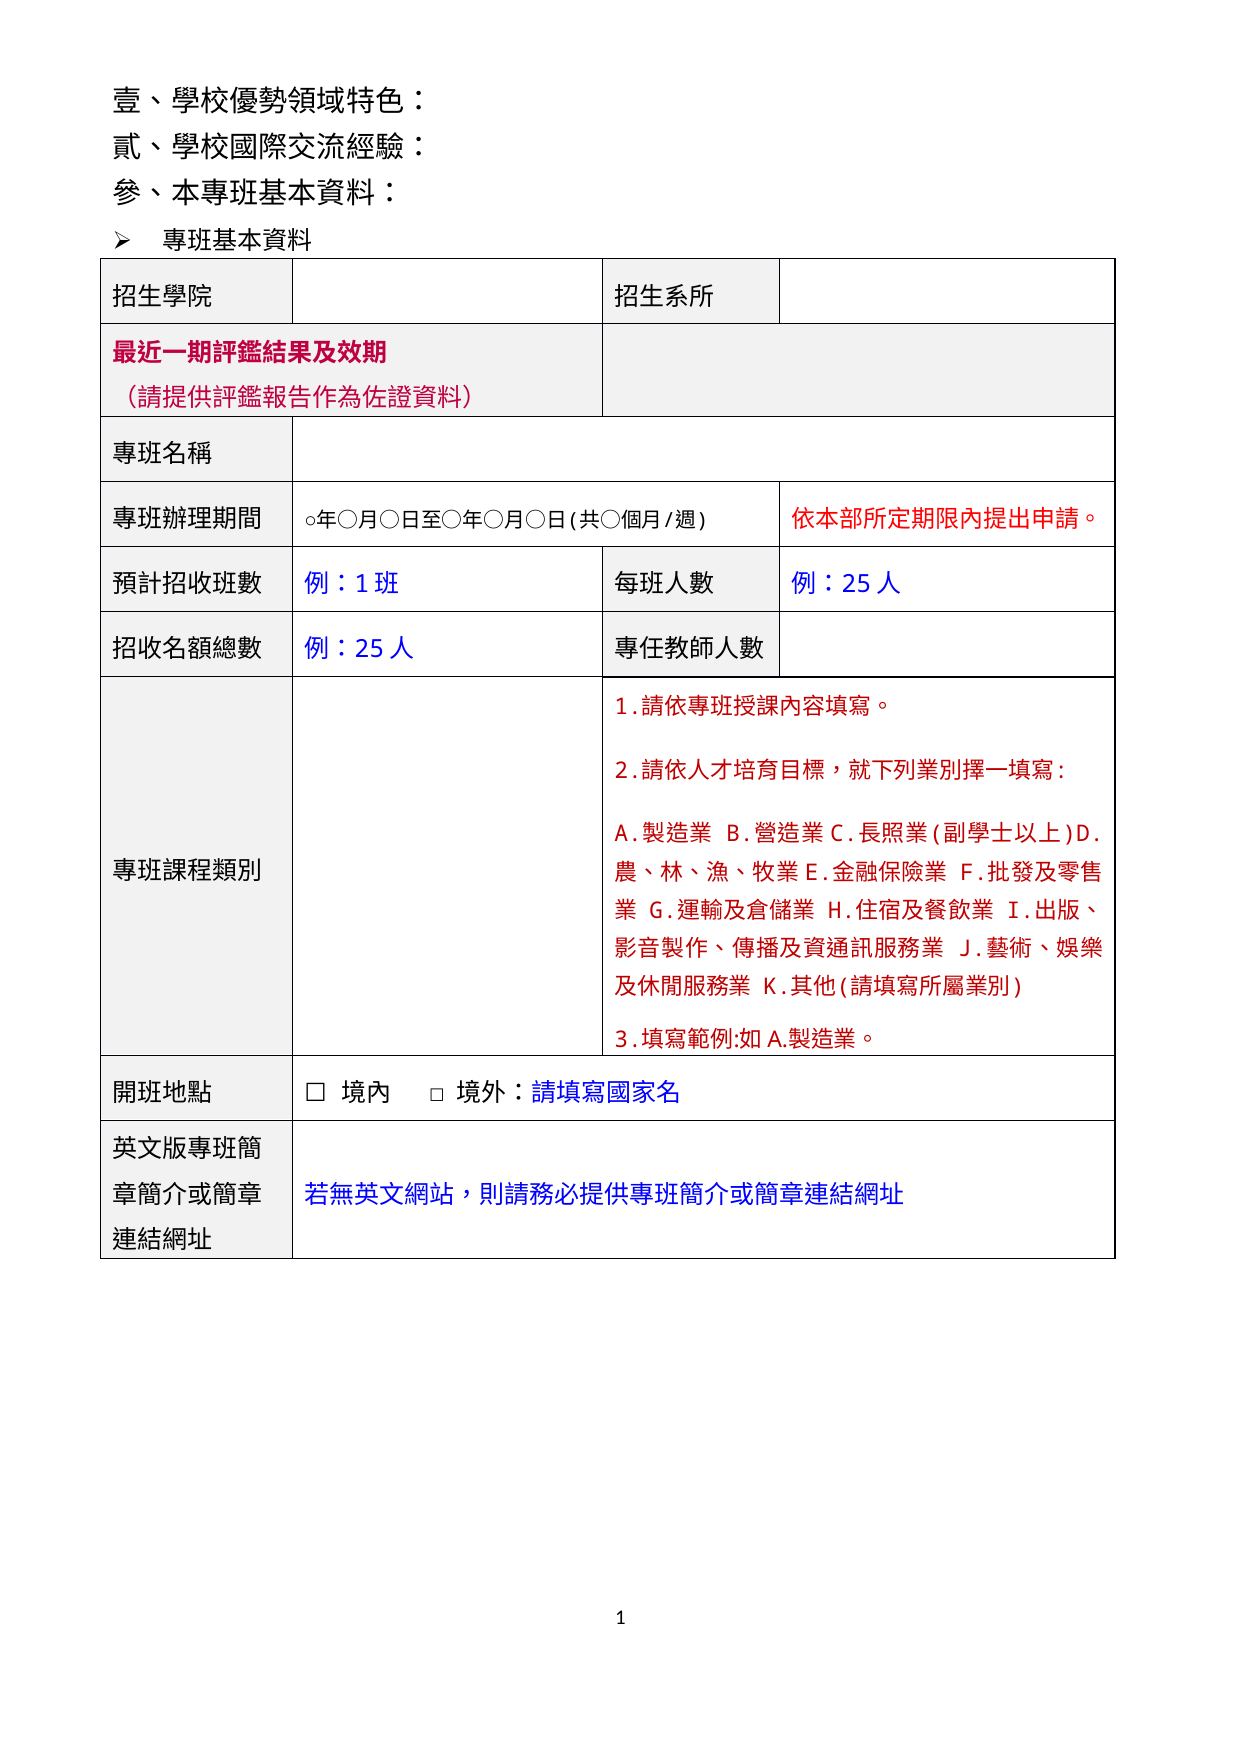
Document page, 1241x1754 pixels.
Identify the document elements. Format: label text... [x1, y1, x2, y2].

table_cell 例：1班 [293, 547, 602, 611]
table_cell 1.請依專班授課內容填寫。 2.請依人才培育目標，就下列業別擇一填寫: A.製造業 B.營造業C.長照業(副學士以上)D.農、林、漁、牧業E.金融保險業 F.批發及零售業 G.運輸及倉儲業 H.住宿及餐飲業 I.出版、影音製作、傳播及資通訊服務業 J.藝術、娛樂及休閒服務業 K.其他(請填寫所屬業別) 3.填寫範例:如A.製造業。 [603, 678, 1114, 1054]
table_cell 專班課程類別 [101, 677, 292, 1054]
table_cell [780, 612, 1114, 676]
table_cell 若無英文網站，則請務必提供專班簡介或簡章連結網址 [293, 1121, 1114, 1258]
table_cell 英文版專班簡章簡介或簡章連結網址 [101, 1121, 292, 1258]
table_cell 專班辦理期間 [101, 482, 292, 546]
table_cell ○年○月○日至○年○月○日(共○個月/週) [293, 482, 779, 546]
table_cell 最近一期評鑑結果及效期 （請提供評鑑報告作為佐證資料） [101, 324, 602, 416]
table_cell 專班名稱 [101, 417, 292, 481]
list 專班基本資料 [112, 212, 1128, 258]
table_cell [293, 677, 602, 1054]
table_header [293, 259, 602, 323]
text 壹、學校優勢領域特色： [112, 75, 1128, 121]
table_cell 開班地點 [101, 1056, 292, 1119]
table_cell [603, 324, 1114, 416]
table_cell ☐ 境內 ☐ 境外：請填寫國家名 [293, 1056, 1114, 1119]
text 貳、學校國際交流經驗： [112, 121, 1128, 167]
table_cell 預計招收班數 [101, 547, 292, 611]
table_cell 招收名額總數 [101, 612, 292, 676]
table_cell [293, 417, 1114, 481]
table_cell 依本部所定期限內提出申請。 [780, 482, 1114, 546]
table_header 招生系所 [603, 259, 779, 323]
text 參、本專班基本資料： [112, 167, 1128, 212]
table_cell 每班人數 [603, 547, 779, 611]
table_header 招生學院 [101, 259, 292, 323]
table_cell 例：25人 [780, 547, 1114, 611]
table_cell 專任教師人數 [603, 612, 779, 676]
table_header [780, 259, 1114, 323]
table_cell 例：25人 [293, 612, 602, 676]
